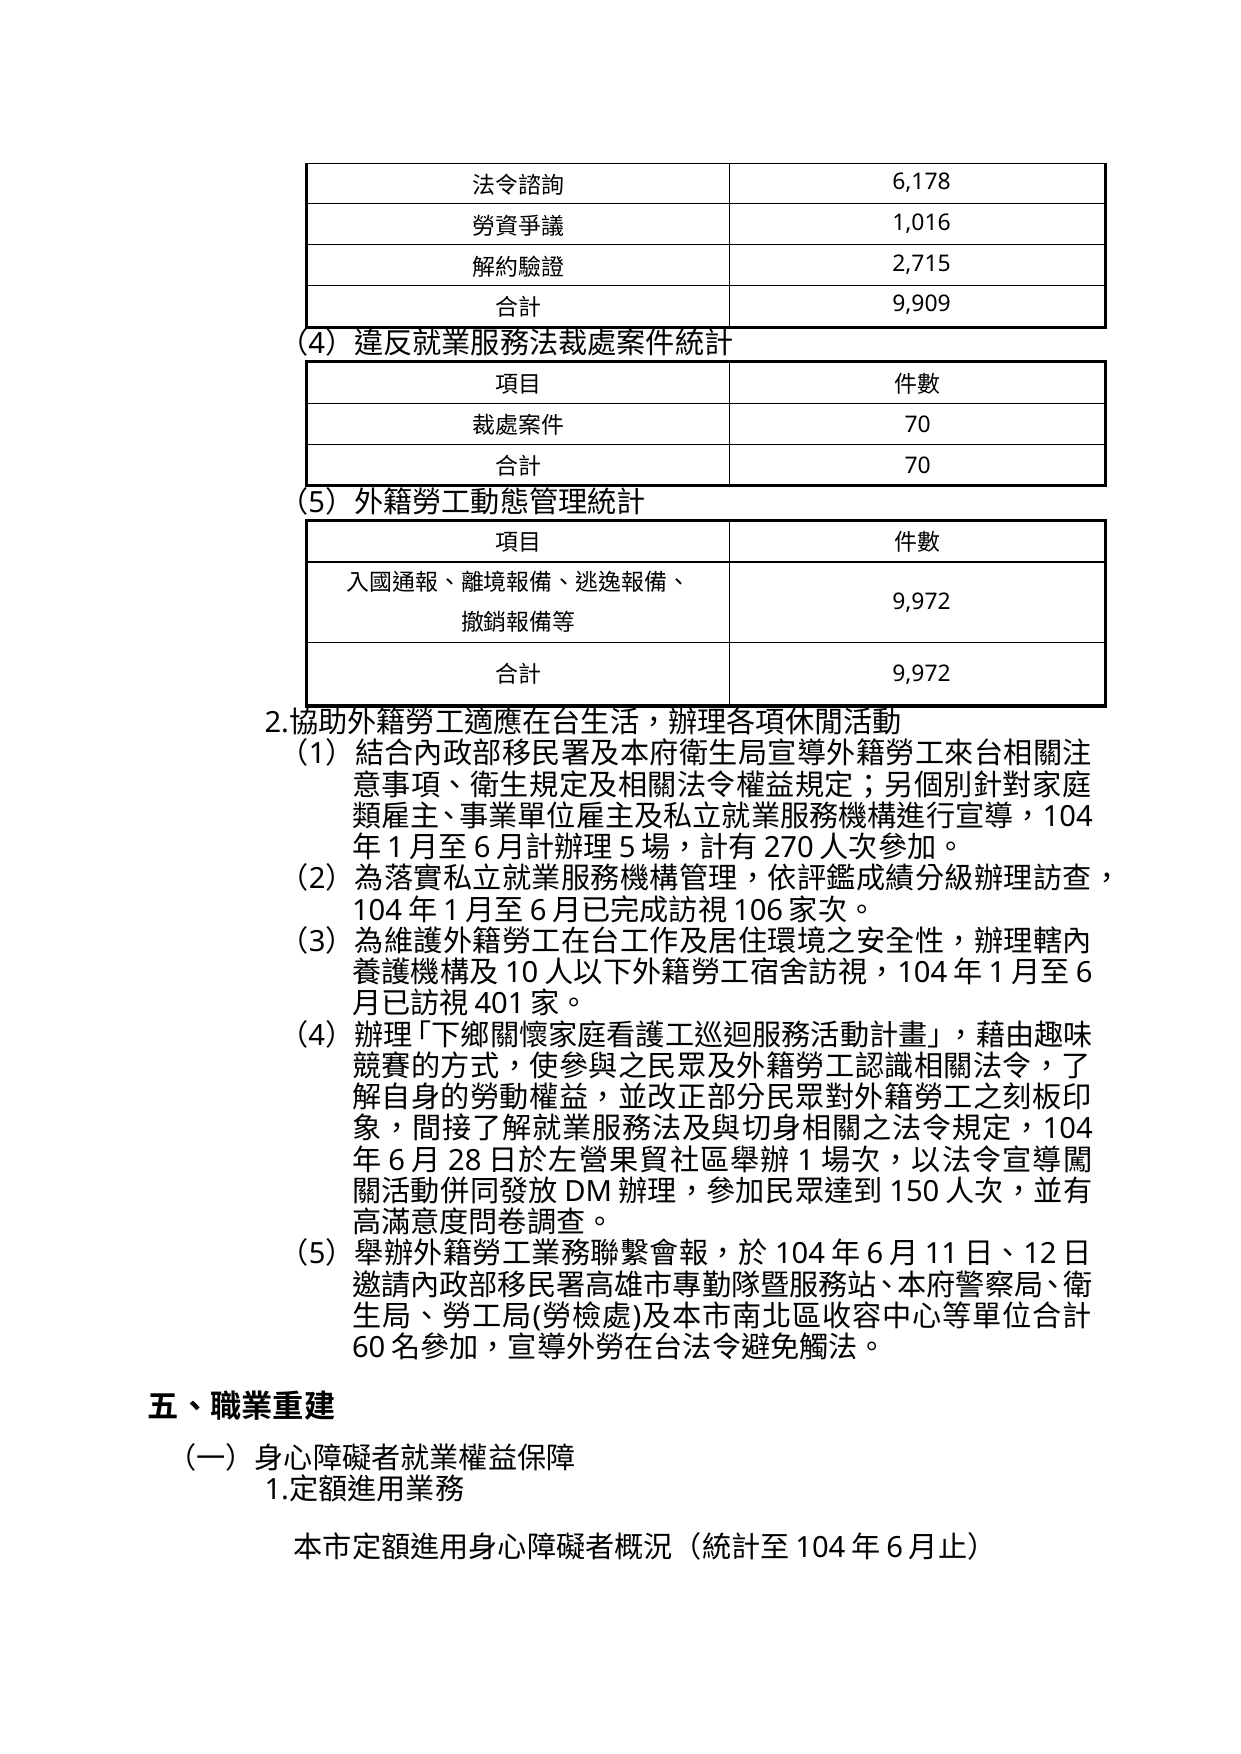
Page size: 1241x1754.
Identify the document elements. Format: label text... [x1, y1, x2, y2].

table_cell 法令諮詢 [308, 164, 729, 203]
table_cell 解約驗證 [308, 245, 729, 285]
table_cell 6,178 [730, 164, 1104, 203]
text 2.協助外籍勞工適應在台生活，辦理各項休閒活動 [264, 707, 1078, 739]
text （5）舉辦外籍勞工業務聯繫會報，於104年6月11日、12日邀請內政部移民署高雄市專勤隊暨服務站、本府警察局、衛生局、勞工局(勞檢處)及本市南北區收容中心等單位合計60名參加，宣導外勞在台法令避免觸法。 [279, 1239, 1092, 1364]
text （3）為維護外籍勞工在台工作及居住環境之安全性，辦理轄內養護機構及10人以下外籍勞工宿舍訪視，104年1月至6月已訪視401家。 [279, 926, 1092, 1020]
table_cell 合計 [308, 643, 729, 704]
table_cell 9,909 [730, 286, 1104, 326]
table_cell 合計 [308, 445, 729, 484]
table_cell 1,016 [730, 204, 1104, 244]
text （1）結合內政部移民署及本府衛生局宣導外籍勞工來台相關注意事項、衛生規定及相關法令權益規定；另個別針對家庭類雇主、事業單位雇主及私立就業服務機構進行宣導，104年1月至6月計辦理5場，計有270人次參加。 [279, 739, 1092, 864]
table_cell 70 [730, 445, 1104, 484]
text （4）辦理「下鄉關懷家庭看護工巡迴服務活動計畫」，藉由趣味競賽的方式，使參與之民眾及外籍勞工認識相關法令，了解自身的勞動權益，並改正部分民眾對外籍勞工之刻板印象，間接了解就業服務法及與切身相關之法令規定，104年6月28日於左營果貿社區舉辦1場次，以法令宣導闖關活動併同發放DM辦理，參加民眾達到150人次，並有高滿意度問卷調查。 [279, 1020, 1092, 1239]
text 1.定額進用業務 [264, 1474, 1078, 1506]
table_cell 9,972 [730, 643, 1104, 704]
text 本市定額進用身心障礙者概況（統計至104年6月止） [293, 1506, 1092, 1585]
table_cell 勞資爭議 [308, 204, 729, 244]
table_cell 70 [730, 404, 1104, 443]
text （2）為落實私立就業服務機構管理，依評鑑成績分級辦理訪查，104年1月至6月已完成訪視106家次。 [279, 864, 1092, 926]
text （4）違反就業服務法裁處案件統計 [279, 329, 1092, 360]
text （一）身心障礙者就業權益保障 [148, 1443, 1092, 1474]
table_cell 入國通報、離境報備、逃逸報備、 撤銷報備等 [308, 563, 729, 642]
table_header 件數 [730, 522, 1104, 561]
table_header 項目 [308, 522, 729, 561]
table_cell 2,715 [730, 245, 1104, 285]
table_cell 9,972 [730, 563, 1104, 642]
text 五、職業重建 [148, 1364, 1092, 1443]
table_header 項目 [308, 363, 729, 403]
table_cell 裁處案件 [308, 404, 729, 443]
table_header 件數 [730, 363, 1104, 403]
text （5）外籍勞工動態管理統計 [279, 487, 1092, 518]
table_cell 合計 [308, 286, 729, 326]
